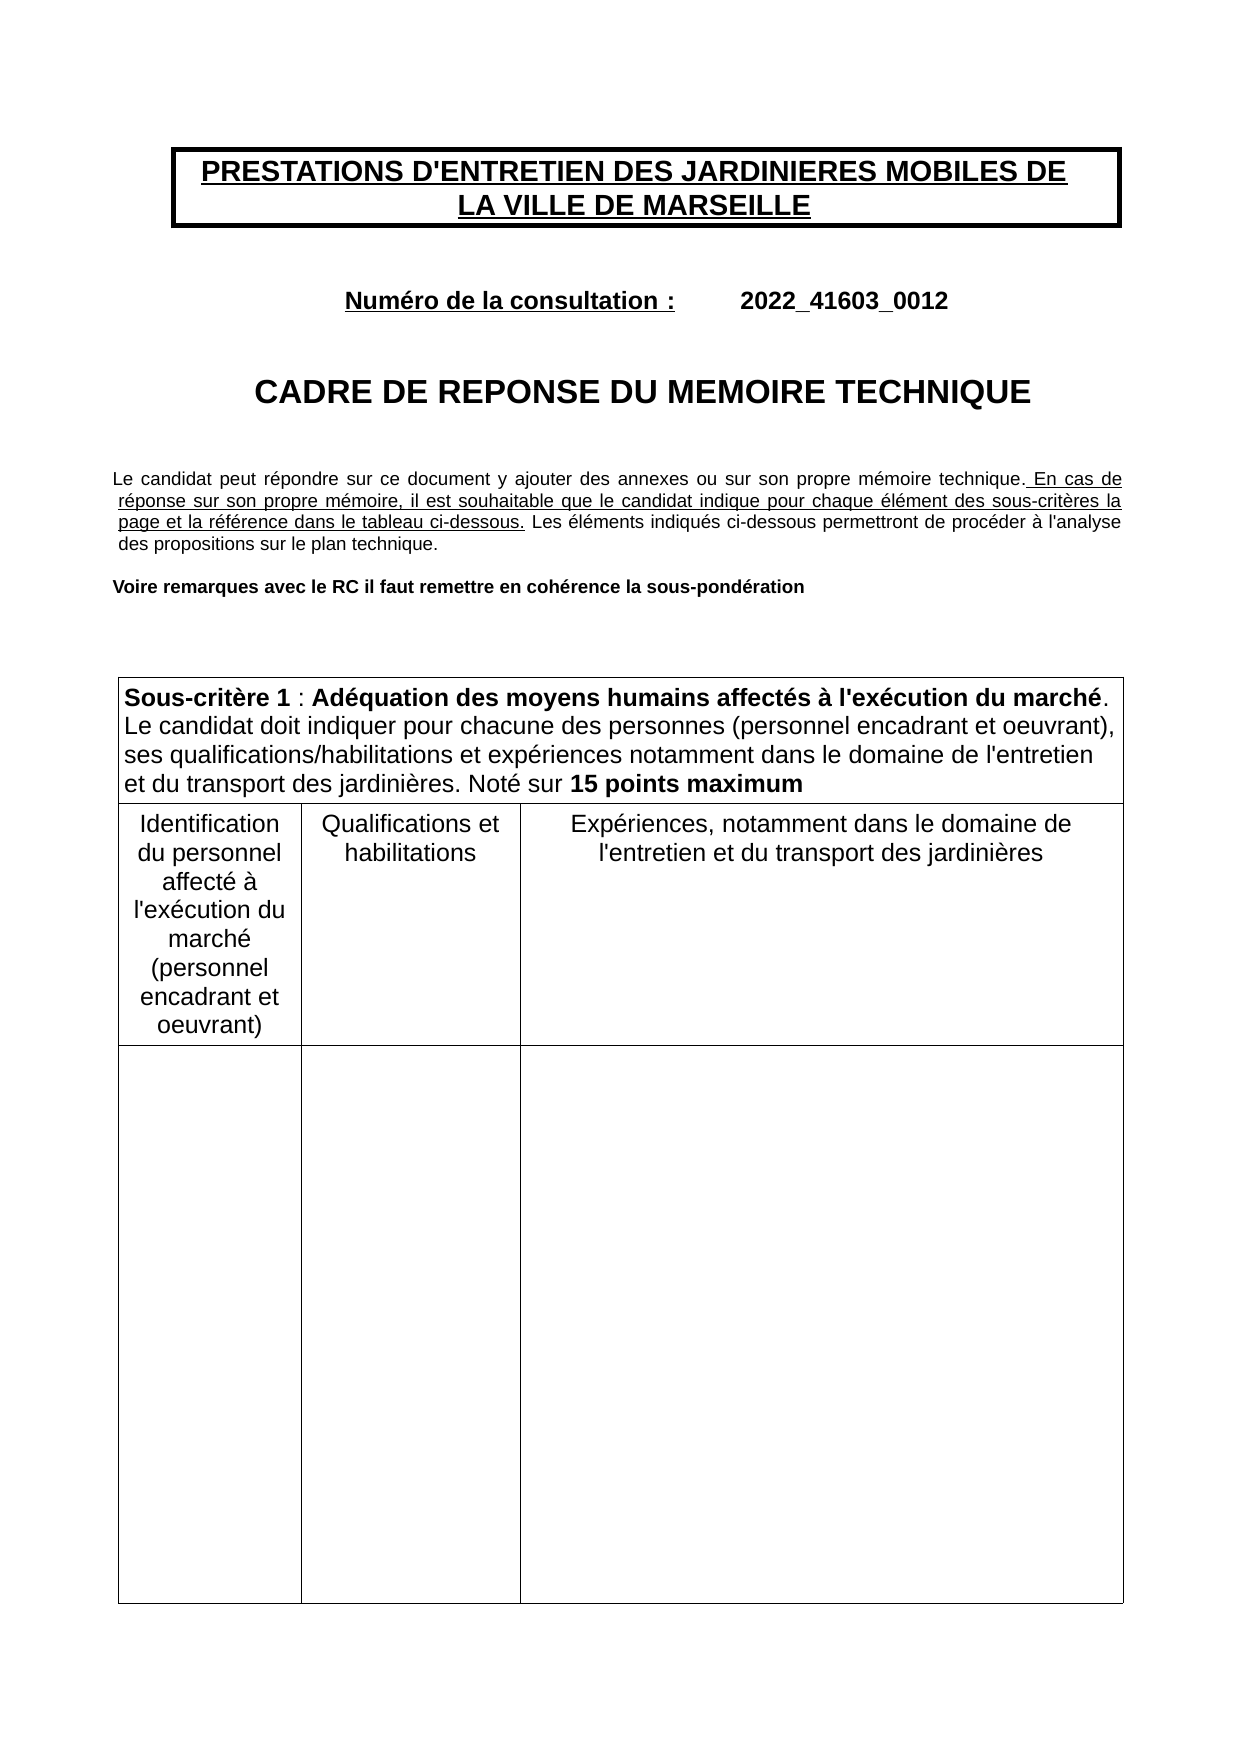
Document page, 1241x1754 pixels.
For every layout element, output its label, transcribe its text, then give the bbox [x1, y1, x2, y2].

text Numéro de la consultation : 2022_41603_0012 [171, 286, 1122, 315]
table_cell [521, 1046, 1123, 1603]
table_cell [119, 1046, 301, 1603]
table_cell [302, 1046, 520, 1603]
table_header Sous-critère 1 : Adéquation des moyens humains affectés à l'exécution du marché. Le candidat doit indiquer pour chacune des personnes (personnel encadrant et oeuvrant), ses qualifications/habilitations et expériences notamment dans le domaine de l'entretien et du transport des jardinières. Noté sur 15 points maximum [119, 678, 1123, 803]
text Le candidat peut répondre sur ce document y ajouter des annexes ou sur son propre mémoire technique. En cas de réponse sur son propre mémoire, il est souhaitable que le candidat indique pour chaque élément des sous-critères la page et la référence dans le tableau ci-dessous. Les éléments indiqués ci-dessous permettront de procéder à l'analyse des propositions sur le plan technique. [112, 468, 1122, 554]
table_cell Expériences, notamment dans le domaine de l'entretien et du transport des jardinières [521, 804, 1123, 1045]
text PRESTATIONS D'ENTRETIEN DES JARDINIERES MOBILES DE LA VILLE DE MARSEILLE [176, 152, 1117, 223]
table_cell Identification du personnel affecté à l'exécution du marché (personnel encadrant et oeuvrant) [119, 804, 301, 1045]
text Voire remarques avec le RC il faut remettre en cohérence la sous-pondération [112, 576, 1122, 598]
text CADRE DE REPONSE DU MEMOIRE TECHNIQUE [171, 372, 1122, 411]
table_cell Qualifications et habilitations [302, 804, 520, 1045]
